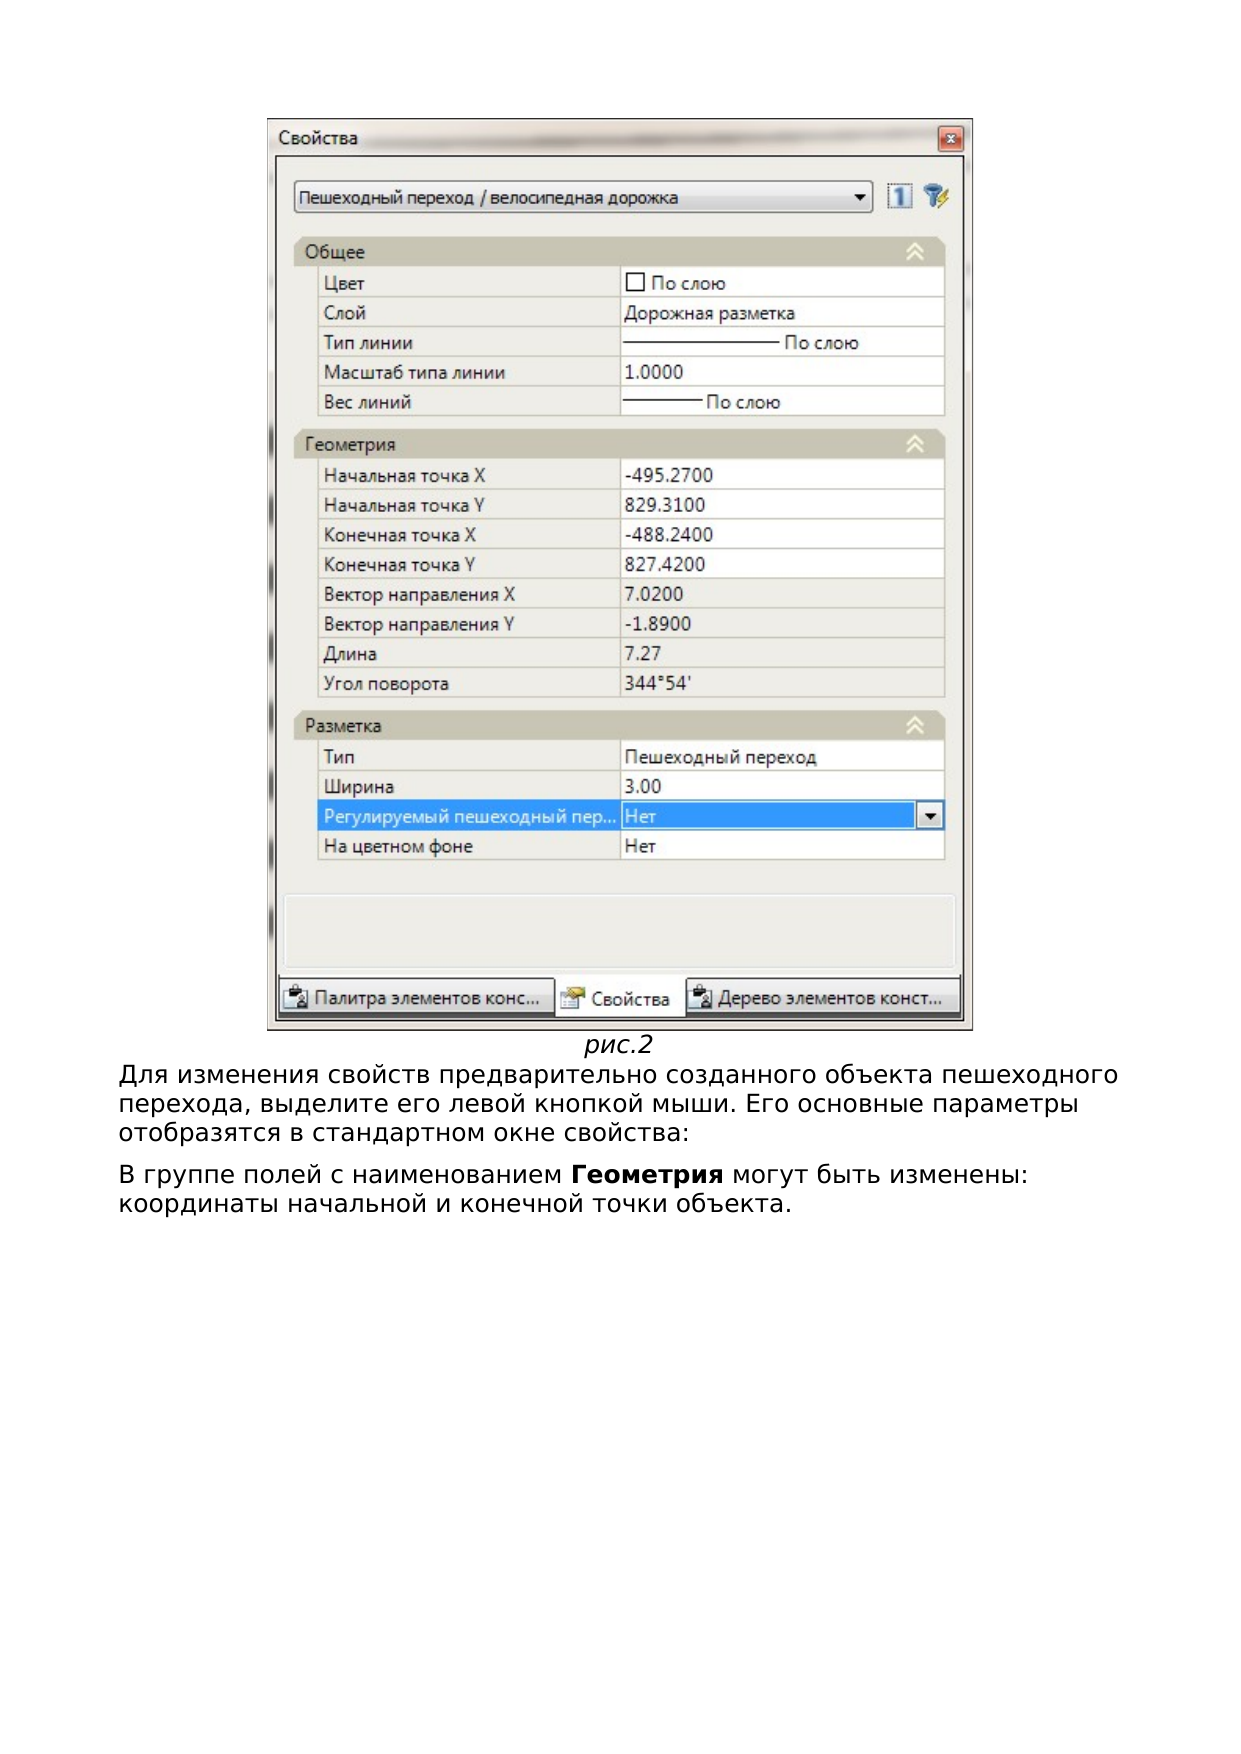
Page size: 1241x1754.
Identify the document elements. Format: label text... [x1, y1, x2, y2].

text В группе полей с наименованием Геометрия могут быть изменены: координаты начальной и конечной точки объекта. [118, 1160, 1122, 1218]
text рис.2 [267, 1031, 973, 1060]
picture [267, 118, 974, 1031]
text Для изменения свойств предварительно созданного объекта пешеходного перехода, выделите его левой кнопкой мыши. Его основные параметры отобразятся в стандартном окне свойства: [118, 118, 1122, 1147]
